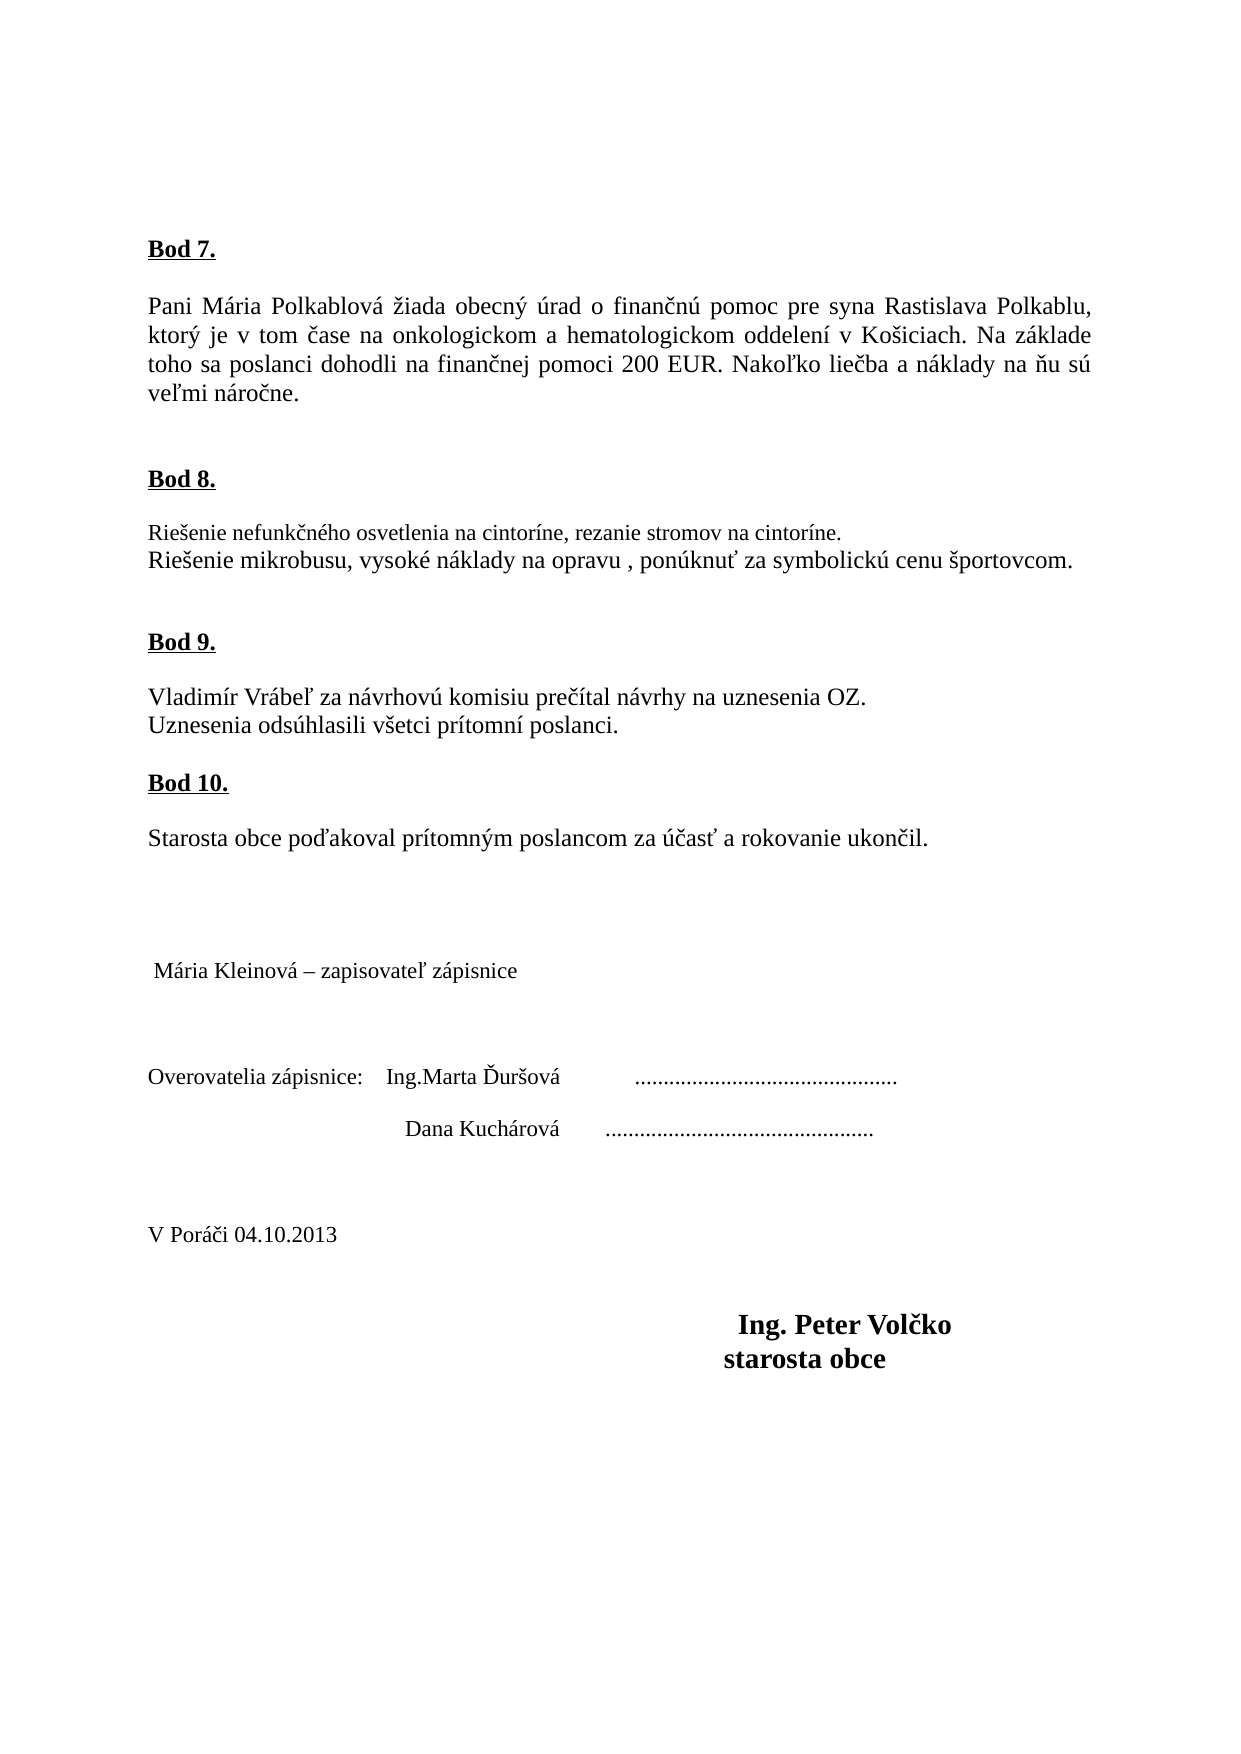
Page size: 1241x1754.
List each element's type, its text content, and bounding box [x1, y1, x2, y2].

text Riešenie mikrobusu, vysoké náklady na opravu , ponúknuť za symbolickú cenu športovcom. [148, 545, 1093, 574]
text Bod 7. [148, 234, 1093, 263]
text Bod 8. [148, 464, 1093, 493]
text Overovatelia zápisnice: Ing.Marta Ďuršová .............................................. [148, 1063, 1093, 1089]
text Starosta obce poďakoval prítomným poslancom za účasť a rokovanie ukončil. [148, 823, 1093, 852]
text V Poráči 04.10.2013 [148, 1221, 1093, 1247]
text Uznesenia odsúhlasili všetci prítomní poslanci. [148, 711, 1093, 739]
text Mária Kleinová – zapisovateľ zápisnice [148, 957, 1093, 984]
text Bod 9. [148, 627, 1093, 656]
text Pani Mária Polkablová žiada obecný úrad o finančnú pomoc pre syna Rastislava Polkablu, ktorý je v tom čase na onkologickom a hematologickom oddelení v Košiciach. Na základe toho sa poslanci dohodli na finančnej pomoci 200 EUR. Nakoľko liečba a náklady na ňu sú veľmi náročne. [148, 291, 1093, 406]
text starosta obce [148, 1341, 1093, 1374]
text Bod 10. [148, 768, 1093, 797]
text Dana Kuchárová ............................................... [148, 1116, 1093, 1142]
text Vladimír Vrábeľ za návrhovú komisiu prečítal návrhy na uznesenia OZ. [148, 682, 1093, 711]
text Riešenie nefunkčného osvetlenia na cintoríne, rezanie stromov na cintoríne. [148, 519, 1093, 545]
text Ing. Peter Volčko [664, 1307, 1093, 1341]
